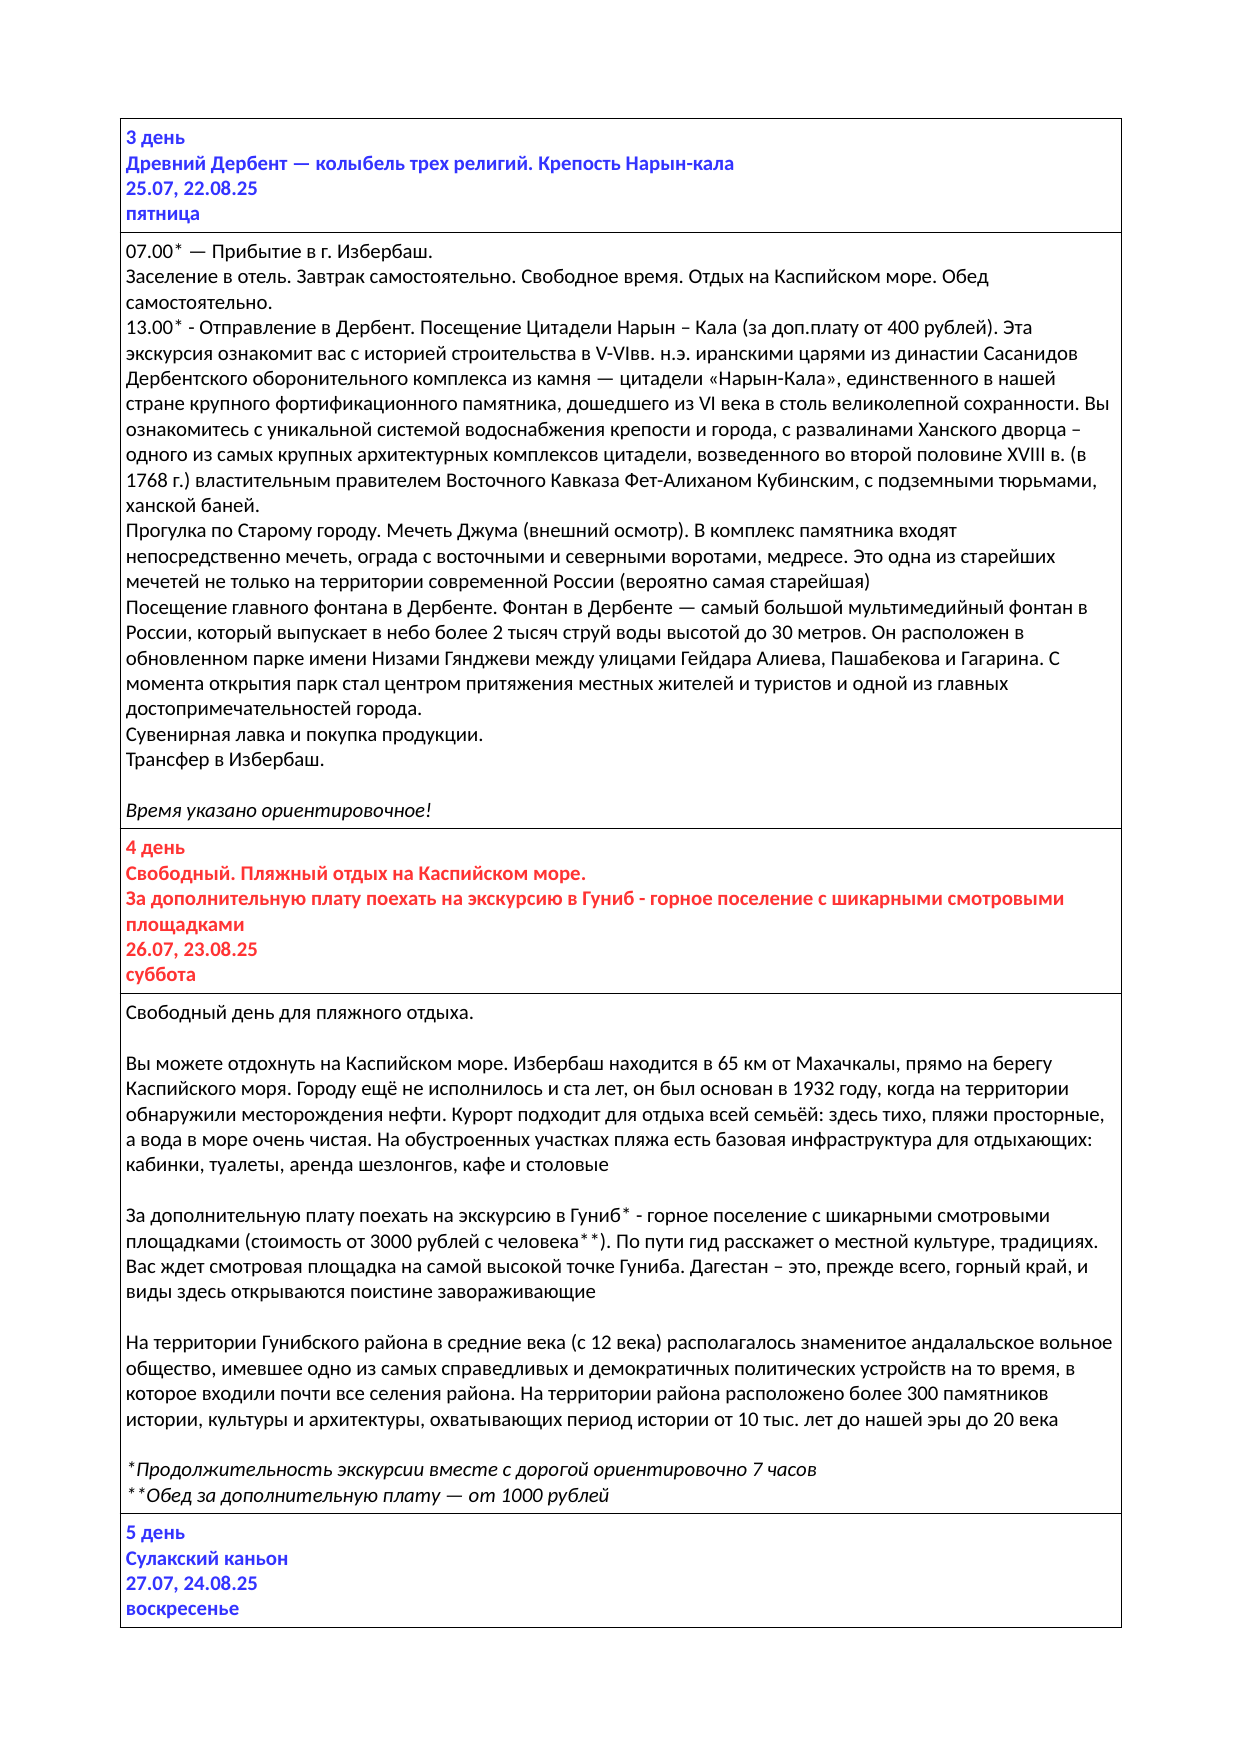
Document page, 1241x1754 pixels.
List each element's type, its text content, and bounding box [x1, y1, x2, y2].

table_cell Свободный день для пляжного отдыха. Вы можете отдохнуть на Каспийском море. Избербаш находится в 65 км от Махачкалы, прямо на берегу Каспийского моря. Городу ещё не исполнилось и ста лет, он был основан в 1932 году, когда на территории обнаружили месторождения нефти. Курорт подходит для отдыха всей семьёй: здесь тихо, пляжи просторные, а вода в море очень чистая. На обустроенных участках пляжа есть базовая инфраструктура для отдыхающих: кабинки, туалеты, аренда шезлонгов, кафе и столовые За дополнительную плату поехать на экскурсию в Гуниб* - горное поселение с шикарными смотровыми площадками (стоимость от 3000 рублей с человека**). По пути гид расскажет о местной культуре, традициях. Вас ждет смотровая площадка на самой высокой точке Гуниба. Дагестан – это, прежде всего, горный край, и виды здесь открываются поистине завораживающие На территории Гунибского района в средние века (с 12 века) располагалось знаменитое андалальское вольное общество, имевшее одно из самых справедливых и демократичных политических устройств на то время, в которое входили почти все селения района. На территории района расположено более 300 памятников истории, культуры и архитектуры, охватывающих период истории от 10 тыс. лет до нашей эры до 20 века *Продолжительность экскурсии вместе с дорогой ориентировочно 7 часов **Обед за дополнительную плату — от 1000 рублей [121, 994, 1121, 1513]
table_cell 5 день Сулакский каньон 27.07, 24.08.25 воскресенье [121, 1514, 1121, 1627]
table_cell 4 день Свободный. Пляжный отдых на Каспийском море. За дополнительную плату поехать на экскурсию в Гуниб - горное поселение с шикарными смотровыми площадками 26.07, 23.08.25 суббота [121, 829, 1121, 993]
table_cell 3 день Древний Дербент — колыбель трех религий. Крепость Нарын-кала 25.07, 22.08.25 пятница [121, 119, 1121, 232]
table_cell 07.00* — Прибытие в г. Избербаш. Заселение в отель. Завтрак самостоятельно. Свободное время. Отдых на Каспийском море. Обед самостоятельно. 13.00* - Отправление в Дербент. Посещение Цитадели Нарын – Кала (за доп.плату от 400 рублей). Эта экскурсия ознакомит вас с историей строительства в V-VIвв. н.э. иранскими царями из династии Сасанидов Дербентского оборонительного комплекса из камня — цитадели «Нарын-Кала», единственного в нашей стране крупного фортификационного памятника, дошедшего из VI века в столь великолепной сохранности. Вы ознакомитесь с уникальной системой водоснабжения крепости и города, с развалинами Ханского дворца – одного из самых крупных архитектурных комплексов цитадели, возведенного во второй половине XVIII в. (в 1768 г.) властительным правителем Восточного Кавказа Фет-Алиханом Кубинским, с подземными тюрьмами, ханской баней. Прогулка по Старому городу. Мечеть Джума (внешний осмотр). В комплекс памятника входят непосредственно мечеть, ограда с восточными и северными воротами, медресе. Это одна из старейших мечетей не только на территории современной России (вероятно самая старейшая) Посещение главного фонтана в Дербенте. Фонтан в Дербенте — самый большой мультимедийный фонтан в России, который выпускает в небо более 2 тысяч струй воды высотой до 30 метров. Он расположен в обновленном парке имени Низами Гянджеви между улицами Гейдара Алиева, Пашабекова и Гагарина. С момента открытия парк стал центром притяжения местных жителей и туристов и одной из главных достопримечательностей города. Сувенирная лавка и покупка продукции. Трансфер в Избербаш. Время указано ориентировочное! [121, 233, 1121, 828]
